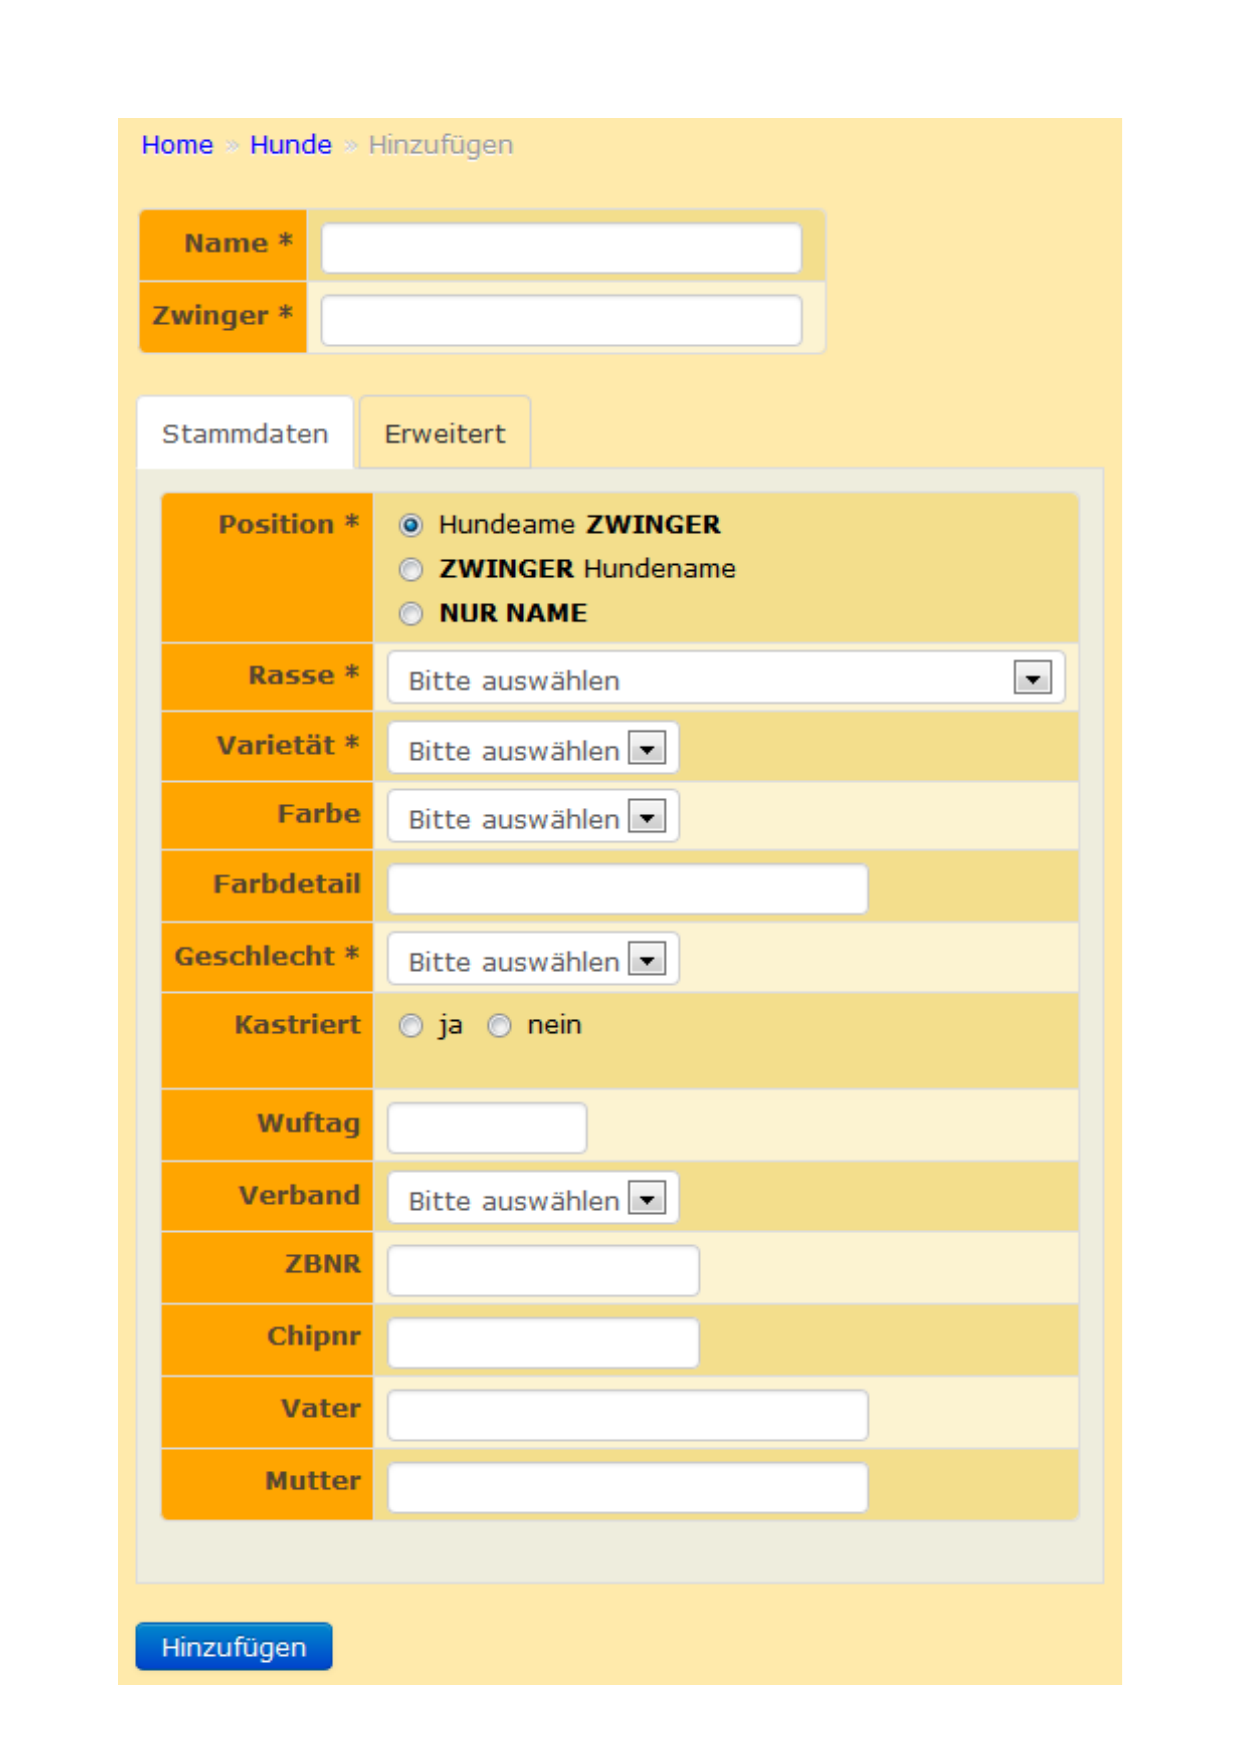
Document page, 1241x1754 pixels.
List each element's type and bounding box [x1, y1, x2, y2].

picture [118, 118, 1123, 1685]
